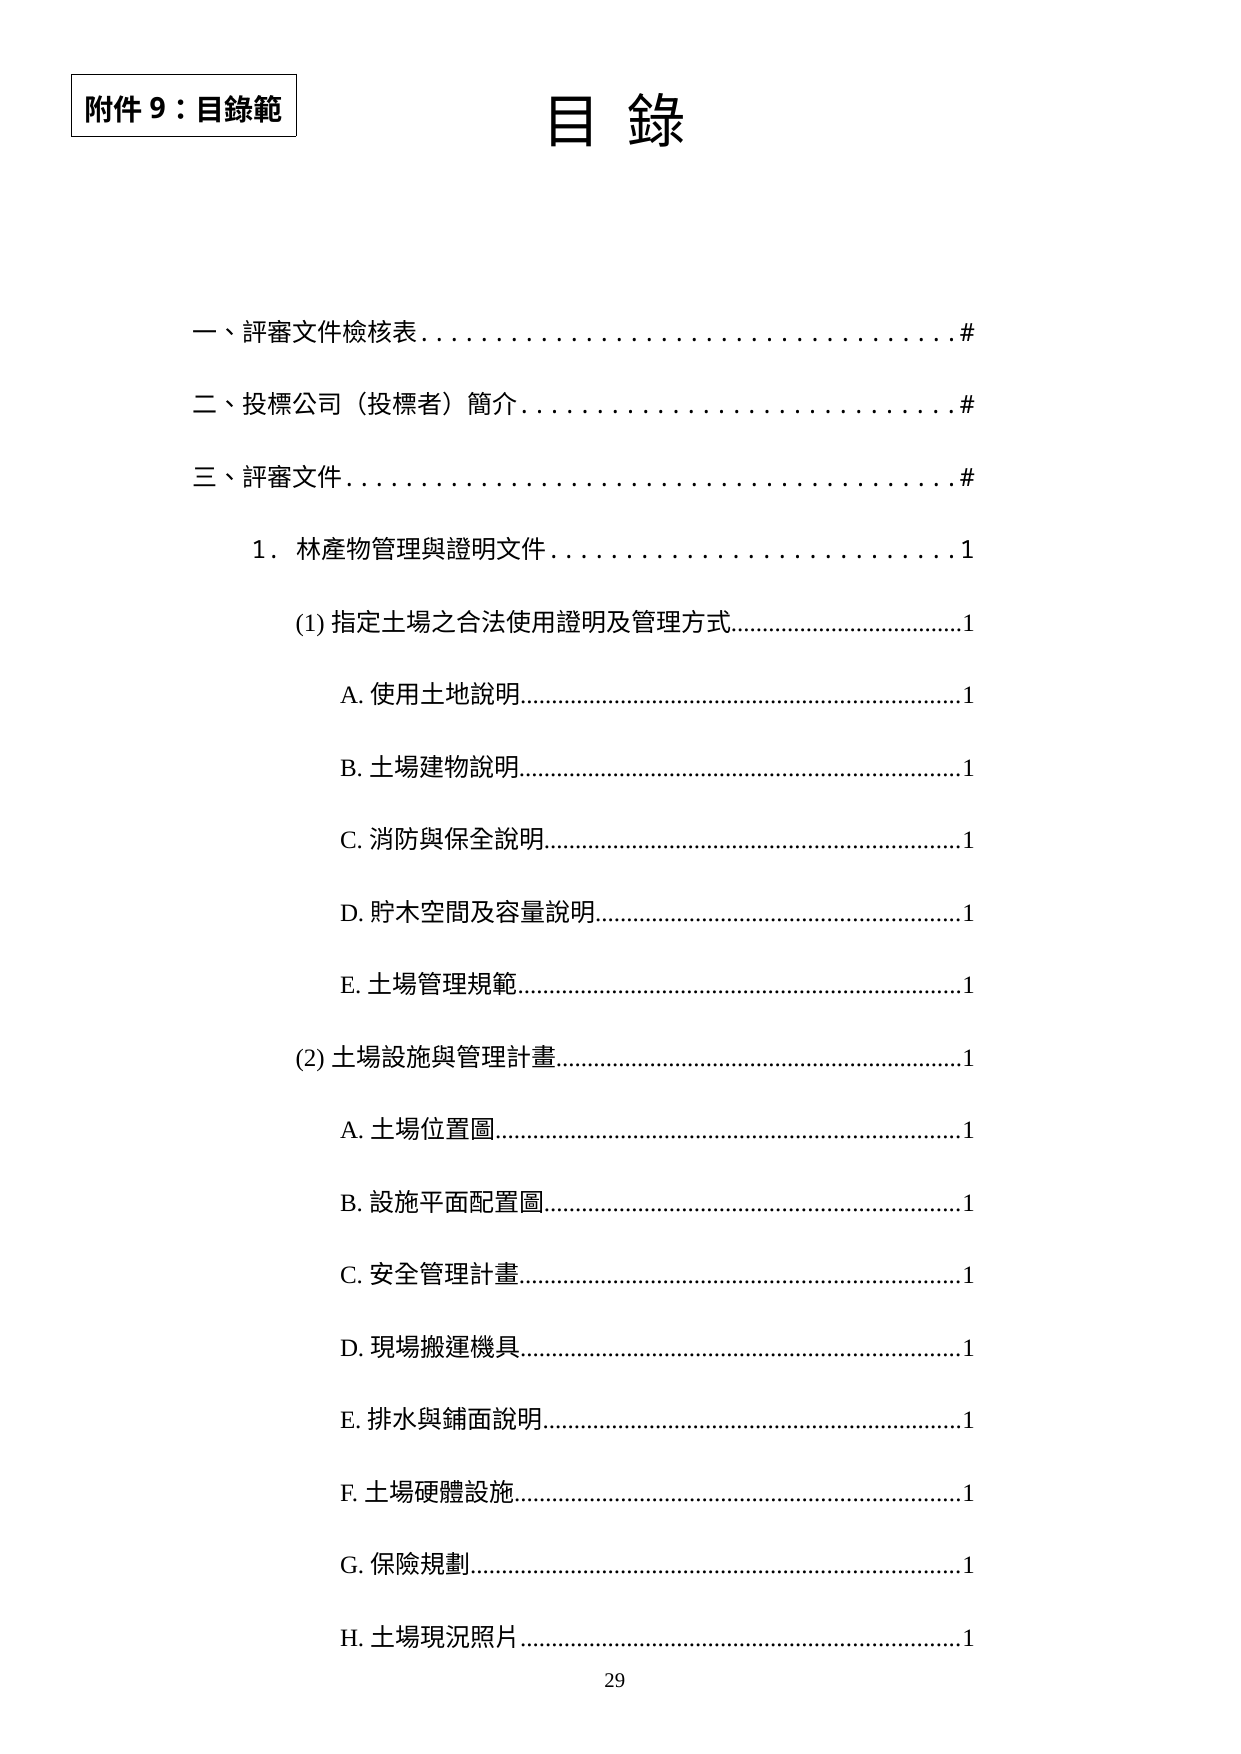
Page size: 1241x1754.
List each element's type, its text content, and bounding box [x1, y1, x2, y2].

text E. 排水與鋪面說明 1 [340, 1399, 1140, 1436]
text 二、投標公司（投標者）簡介 # [192, 384, 1140, 421]
text G. 保險規劃 1 [340, 1544, 1140, 1581]
text D. 現場搬運機具 1 [340, 1327, 1140, 1363]
text H. 土場現況照片 1 [340, 1617, 1140, 1653]
text A. 土場位置圖 1 [340, 1109, 1140, 1146]
text 三、評審文件 # [192, 457, 1140, 493]
text F. 土場硬體設施 1 [340, 1472, 1140, 1508]
text C. 消防與保全說明 1 [340, 819, 1140, 856]
text D. 貯木空間及容量說明 1 [340, 892, 1140, 928]
text C. 安全管理計畫 1 [340, 1254, 1140, 1291]
text A. 使用土地說明 1 [340, 674, 1140, 711]
text (2) 土場設施與管理計畫 1 [192, 1037, 1140, 1073]
text (1) 指定土場之合法使用證明及管理方式 1 [192, 602, 1140, 638]
text E. 土場管理規範 1 [340, 964, 1140, 1001]
text 1. 林產物管理與證明文件 1 [192, 529, 1140, 566]
text B. 設施平面配置圖 1 [340, 1182, 1140, 1218]
subtitle 目 錄 [72, 75, 296, 86]
text 附件9：目錄範例 [72, 86, 296, 136]
text 一、評審文件檢核表 # [192, 312, 1140, 348]
text B. 土場建物說明 1 [340, 747, 1140, 783]
subtitle 目 錄 [89, 75, 1140, 159]
